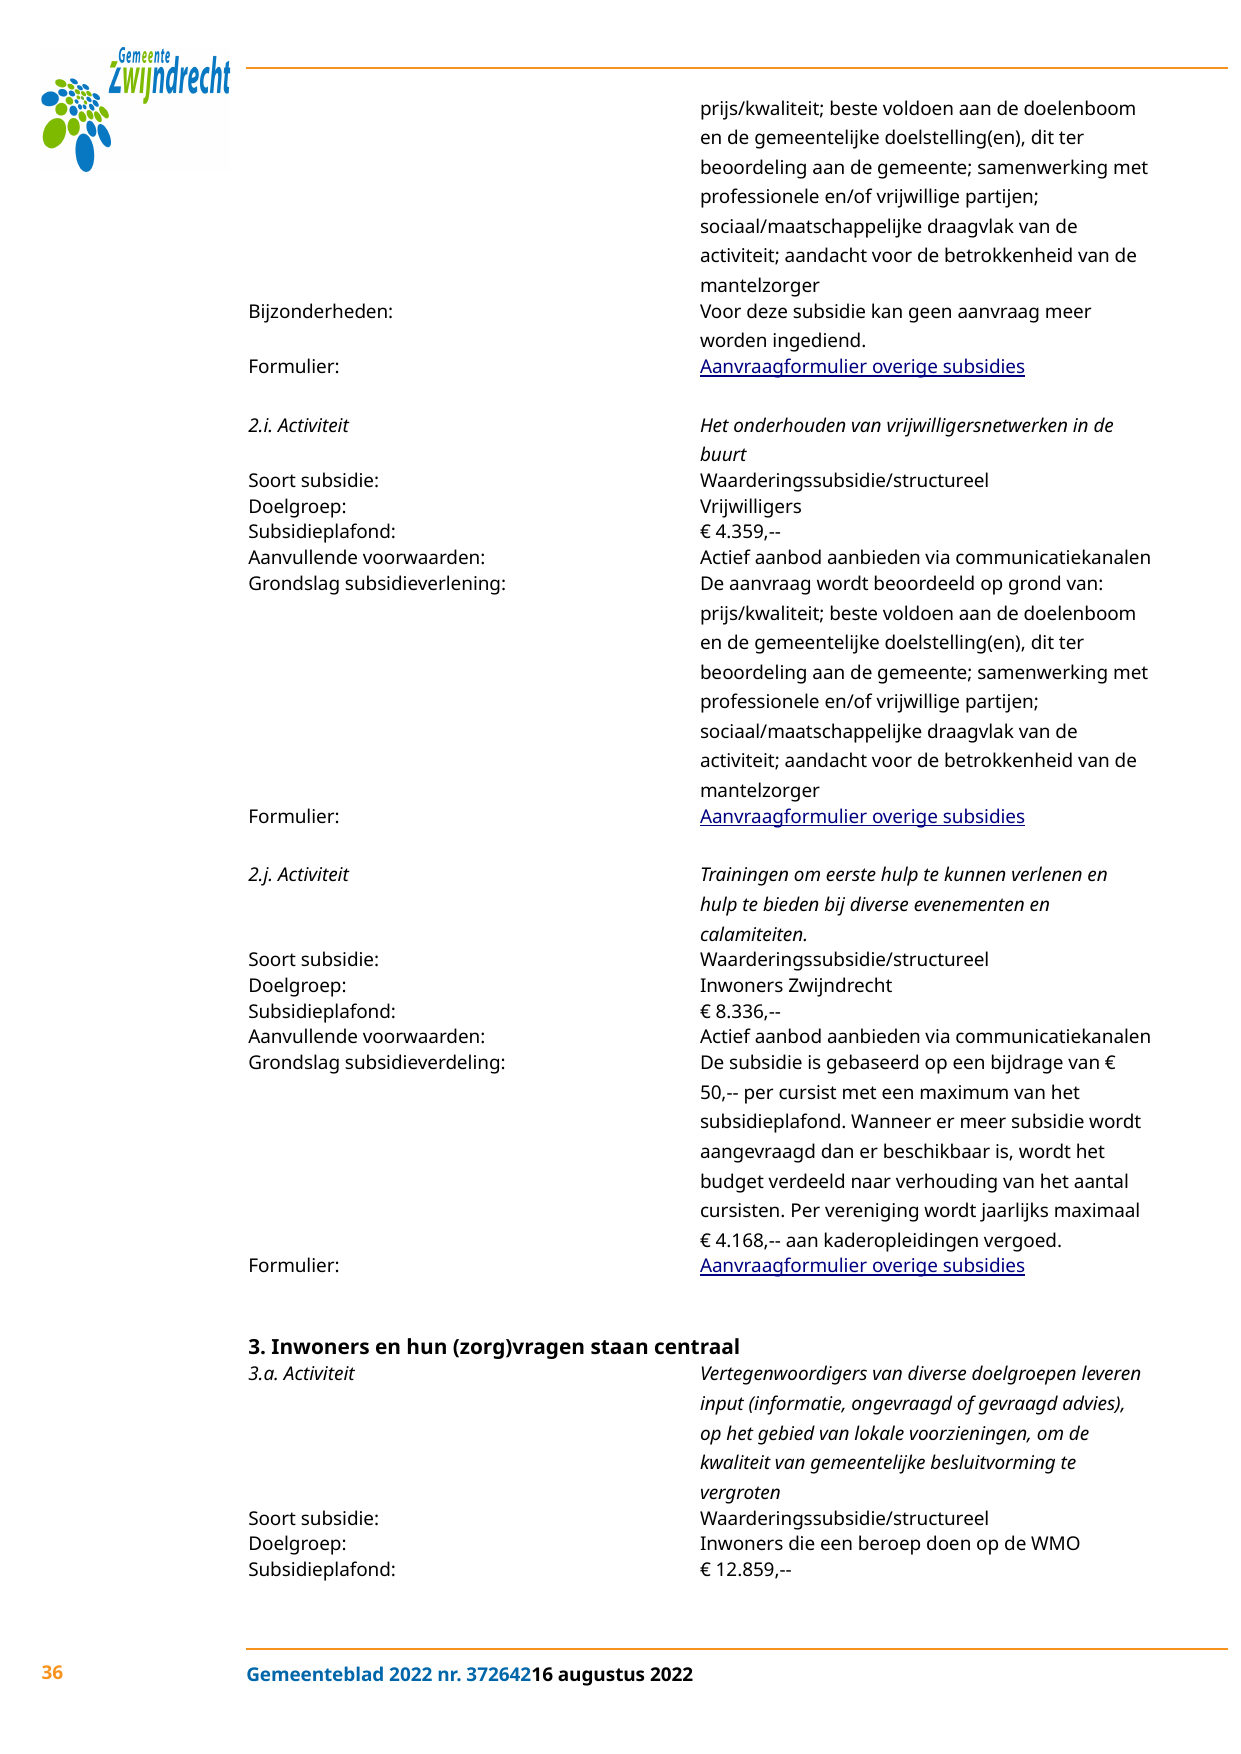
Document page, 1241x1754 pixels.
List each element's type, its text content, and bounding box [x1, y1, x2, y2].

picture [41, 47, 231, 172]
table_cell € 12.859,-- [700, 1556, 1152, 1582]
table_cell Formulier: [248, 803, 700, 829]
table_cell Grondslag subsidieverlening: [248, 95, 700, 298]
table_cell Soort subsidie: [248, 467, 700, 493]
table_cell Soort subsidie: [248, 1505, 700, 1530]
table_header 2.j. Activiteit [248, 862, 700, 947]
table_cell Waarderingssubsidie/structureel [700, 1505, 1152, 1530]
table_cell Waarderingssubsidie/structureel [700, 467, 1152, 493]
table_cell De aanvraag wordt beoordeeld op grond van: prijs/kwaliteit; beste voldoen aan de doelenboom en de gemeentelijke doelstelling(en), dit ter beoordeling aan de gemeente; samenwerking met professionele en/of vrijwillige partijen; sociaal/maatschappelijke draagvlak van de activiteit; aandacht voor de betrokkenheid van de mantelzorger [700, 570, 1152, 803]
table_header 3.a. Activiteit [248, 1361, 700, 1505]
table_cell Grondslag subsidieverdeling: [248, 1050, 700, 1253]
table_cell De subsidie is gebaseerd op een bijdrage van € 50,-- per cursist met een maximum van het subsidieplafond. Wanneer er meer subsidie wordt aangevraagd dan er beschikbaar is, wordt het budget verdeeld naar verhouding van het aantal cursisten. Per vereniging wordt jaarlijks maximaal € 4.168,-- aan kaderopleidingen vergoed. [700, 1050, 1152, 1253]
text 3. Inwoners en hun (zorg)vragen staan centraal [248, 1332, 1152, 1361]
table_header Vertegenwoordigers van diverse doelgroepen leveren input (informatie, ongevraagd of gevraagd advies), op het gebied van lokale voorzieningen, om de kwaliteit van gemeentelijke besluitvorming te vergroten [700, 1361, 1152, 1505]
table_cell Waarderingssubsidie/structureel [700, 947, 1152, 972]
table_cell Doelgroep: [248, 493, 700, 519]
table_cell Voor deze subsidie kan geen aanvraag meer worden ingediend. [700, 298, 1152, 353]
table_header 2.i. Activiteit [248, 412, 700, 467]
table_cell Bijzonderheden: [248, 298, 700, 353]
table_cell Aanvraagformulier overige subsidies [700, 803, 1152, 829]
table_header Trainingen om eerste hulp te kunnen verlenen en hulp te bieden bij diverse evenementen en calamiteiten. [700, 862, 1152, 947]
table_cell Actief aanbod aanbieden via communicatiekanalen [700, 1024, 1152, 1049]
table_cell Subsidieplafond: [248, 1556, 700, 1582]
table_cell Formulier: [248, 1253, 700, 1278]
table_cell Formulier: [248, 353, 700, 379]
table_cell Subsidieplafond: [248, 998, 700, 1024]
table_cell Soort subsidie: [248, 947, 700, 972]
table_cell € 8.336,-- [700, 998, 1152, 1024]
table_cell Grondslag subsidieverlening: [248, 570, 700, 803]
table_cell € 4.359,-- [700, 519, 1152, 544]
table_cell Subsidieplafond: [248, 519, 700, 544]
table_cell Inwoners die een beroep doen op de WMO [700, 1530, 1152, 1556]
table_cell Aanvraagformulier overige subsidies [700, 353, 1152, 379]
table_header Het onderhouden van vrijwilligersnetwerken in de buurt [700, 412, 1152, 467]
table_cell Aanvullende voorwaarden: [248, 1024, 700, 1049]
table_cell De aanvraag wordt beoordeeld op grond van: prijs/kwaliteit; beste voldoen aan de doelenboom en de gemeentelijke doelstelling(en), dit ter beoordeling aan de gemeente; samenwerking met professionele en/of vrijwillige partijen; sociaal/maatschappelijke draagvlak van de activiteit; aandacht voor de betrokkenheid van de mantelzorger [700, 95, 1152, 298]
table_cell Doelgroep: [248, 1530, 700, 1556]
table_cell Aanvraagformulier overige subsidies [700, 1253, 1152, 1278]
table_cell Aanvullende voorwaarden: [248, 545, 700, 570]
table_cell Inwoners Zwijndrecht [700, 972, 1152, 998]
table_cell Vrijwilligers [700, 493, 1152, 519]
table_cell Actief aanbod aanbieden via communicatiekanalen [700, 545, 1152, 570]
table_cell Doelgroep: [248, 972, 700, 998]
